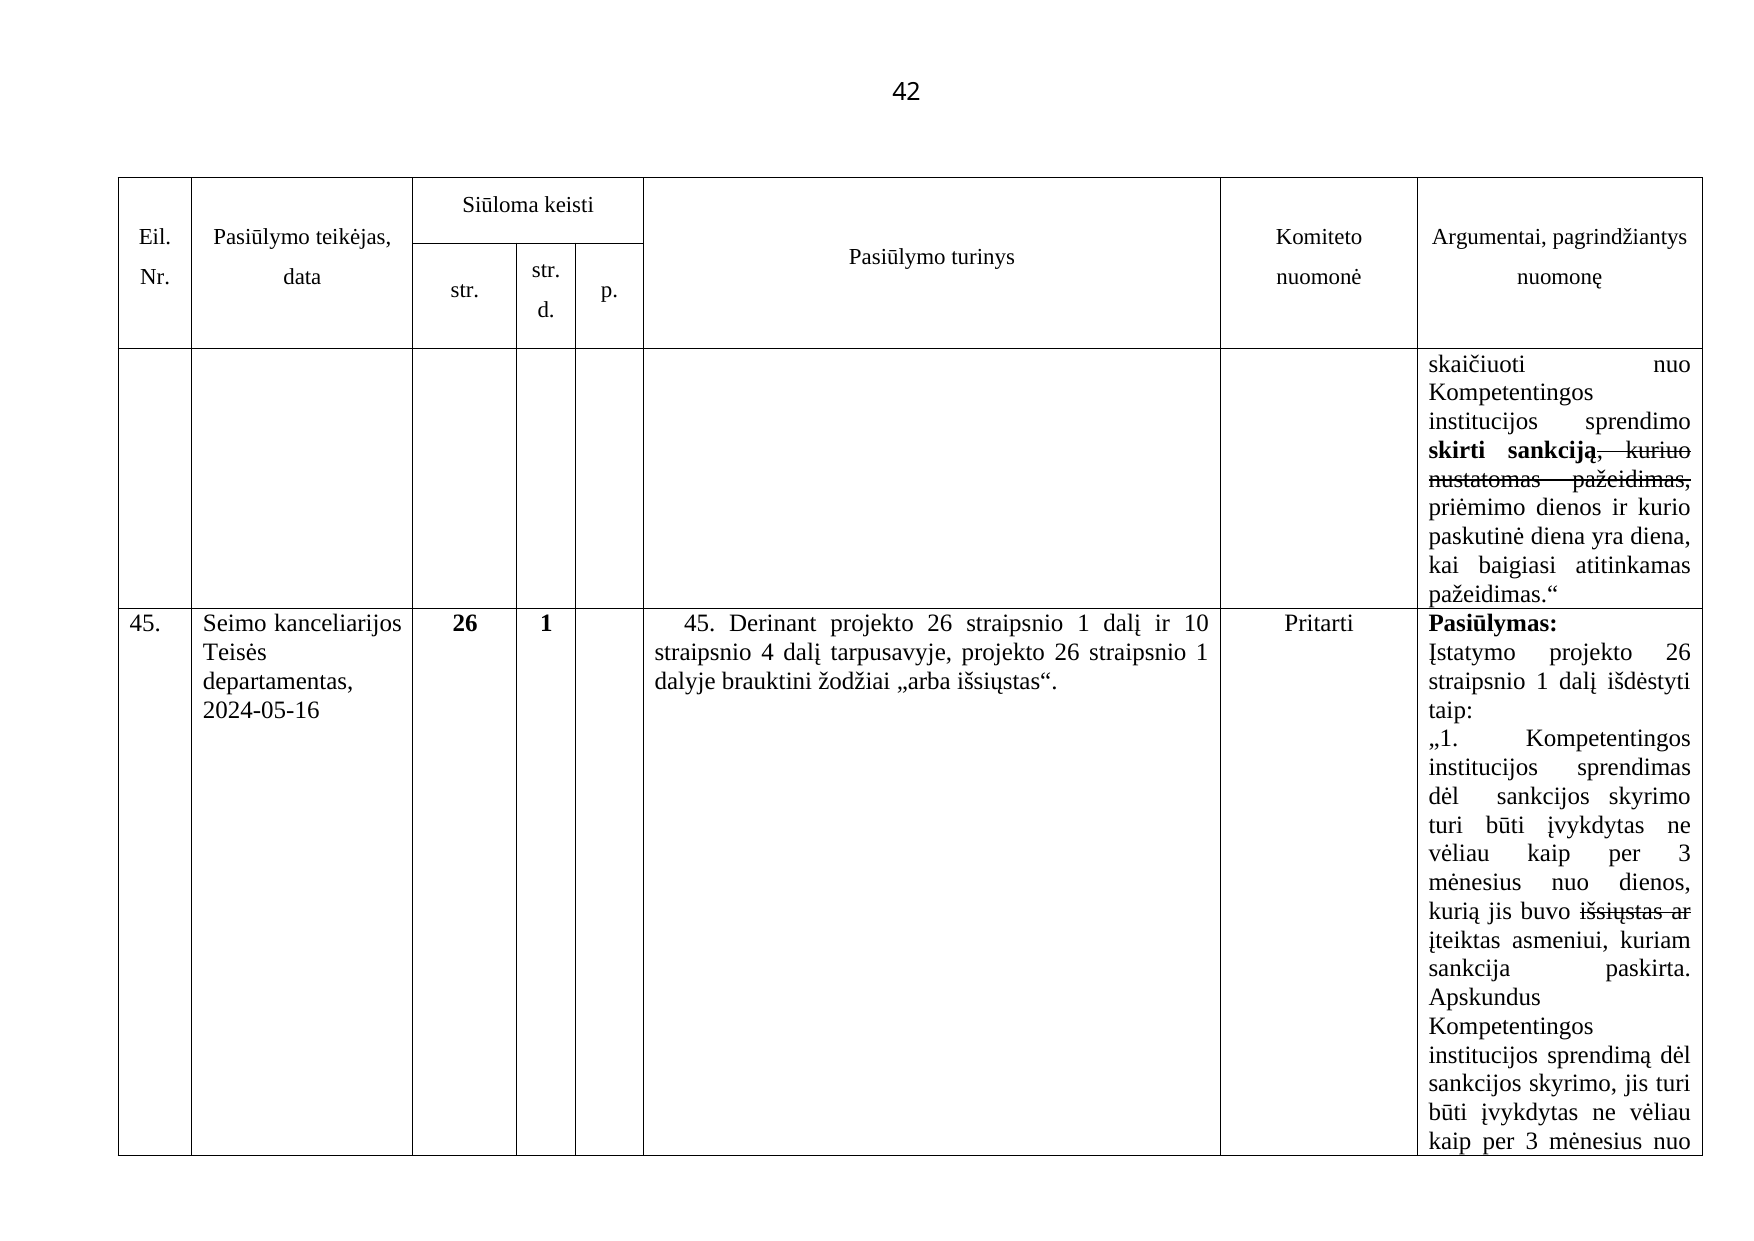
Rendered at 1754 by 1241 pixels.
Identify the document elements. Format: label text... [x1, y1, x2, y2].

table_cell 45. [119, 609, 191, 1155]
table_cell [576, 349, 643, 607]
table_header Pasiūlymo teikėjas, data [192, 178, 412, 348]
table_header Komiteto nuomonė [1221, 178, 1417, 348]
table_cell Pasiūlymas: Įstatymo projekto 26 straipsnio 1 dalį išdėstyti taip: „1. Kompetentingos institucijos sprendimas dėl sankcijos skyrimo turi būti įvykdytas ne vėliau kaip per 3 mėnesius nuo dienos, kurią jis buvo išsiųstas ar įteiktas asmeniui, kuriam sankcija paskirta. Apskundus Kompetentingos institucijos sprendimą dėl sankcijos skyrimo, jis turi būti įvykdytas ne vėliau kaip per 3 mėnesius nuo [1418, 609, 1702, 1155]
table_header Pasiūlymo turinys [644, 178, 1220, 348]
table_header Siūloma keisti [413, 178, 643, 243]
table_cell [192, 349, 412, 607]
table_header Eil. Nr. [119, 178, 191, 348]
table_cell 26 [413, 609, 516, 1155]
table_cell skaičiuoti nuo Kompetentingos institucijos sprendimo skirti sankciją, kuriuo nustatomas pažeidimas, priėmimo dienos ir kurio paskutinė diena yra diena, kai baigiasi atitinkamas pažeidimas.“ [1418, 349, 1702, 607]
table_cell 1 [517, 609, 575, 1155]
table_cell str. [413, 244, 516, 348]
table_cell Seimo kanceliarijos Teisės departamentas, 2024-05-16 [192, 609, 412, 1155]
table_cell str. d. [517, 244, 575, 348]
table_cell [644, 349, 1220, 607]
table_cell [413, 349, 516, 607]
table_cell [119, 349, 191, 607]
table_cell p. [576, 244, 643, 348]
table_header Argumentai, pagrindžiantys nuomonę [1418, 178, 1702, 348]
table_cell [517, 349, 575, 607]
table_cell [576, 609, 643, 1155]
table_cell 45. Derinant projekto 26 straipsnio 1 dalį ir 10 straipsnio 4 dalį tarpusavyje, projekto 26 straipsnio 1 dalyje brauktini žodžiai „arba išsiųstas“. [644, 609, 1220, 1155]
table_cell [1221, 349, 1417, 607]
table_cell Pritarti [1221, 609, 1417, 1155]
